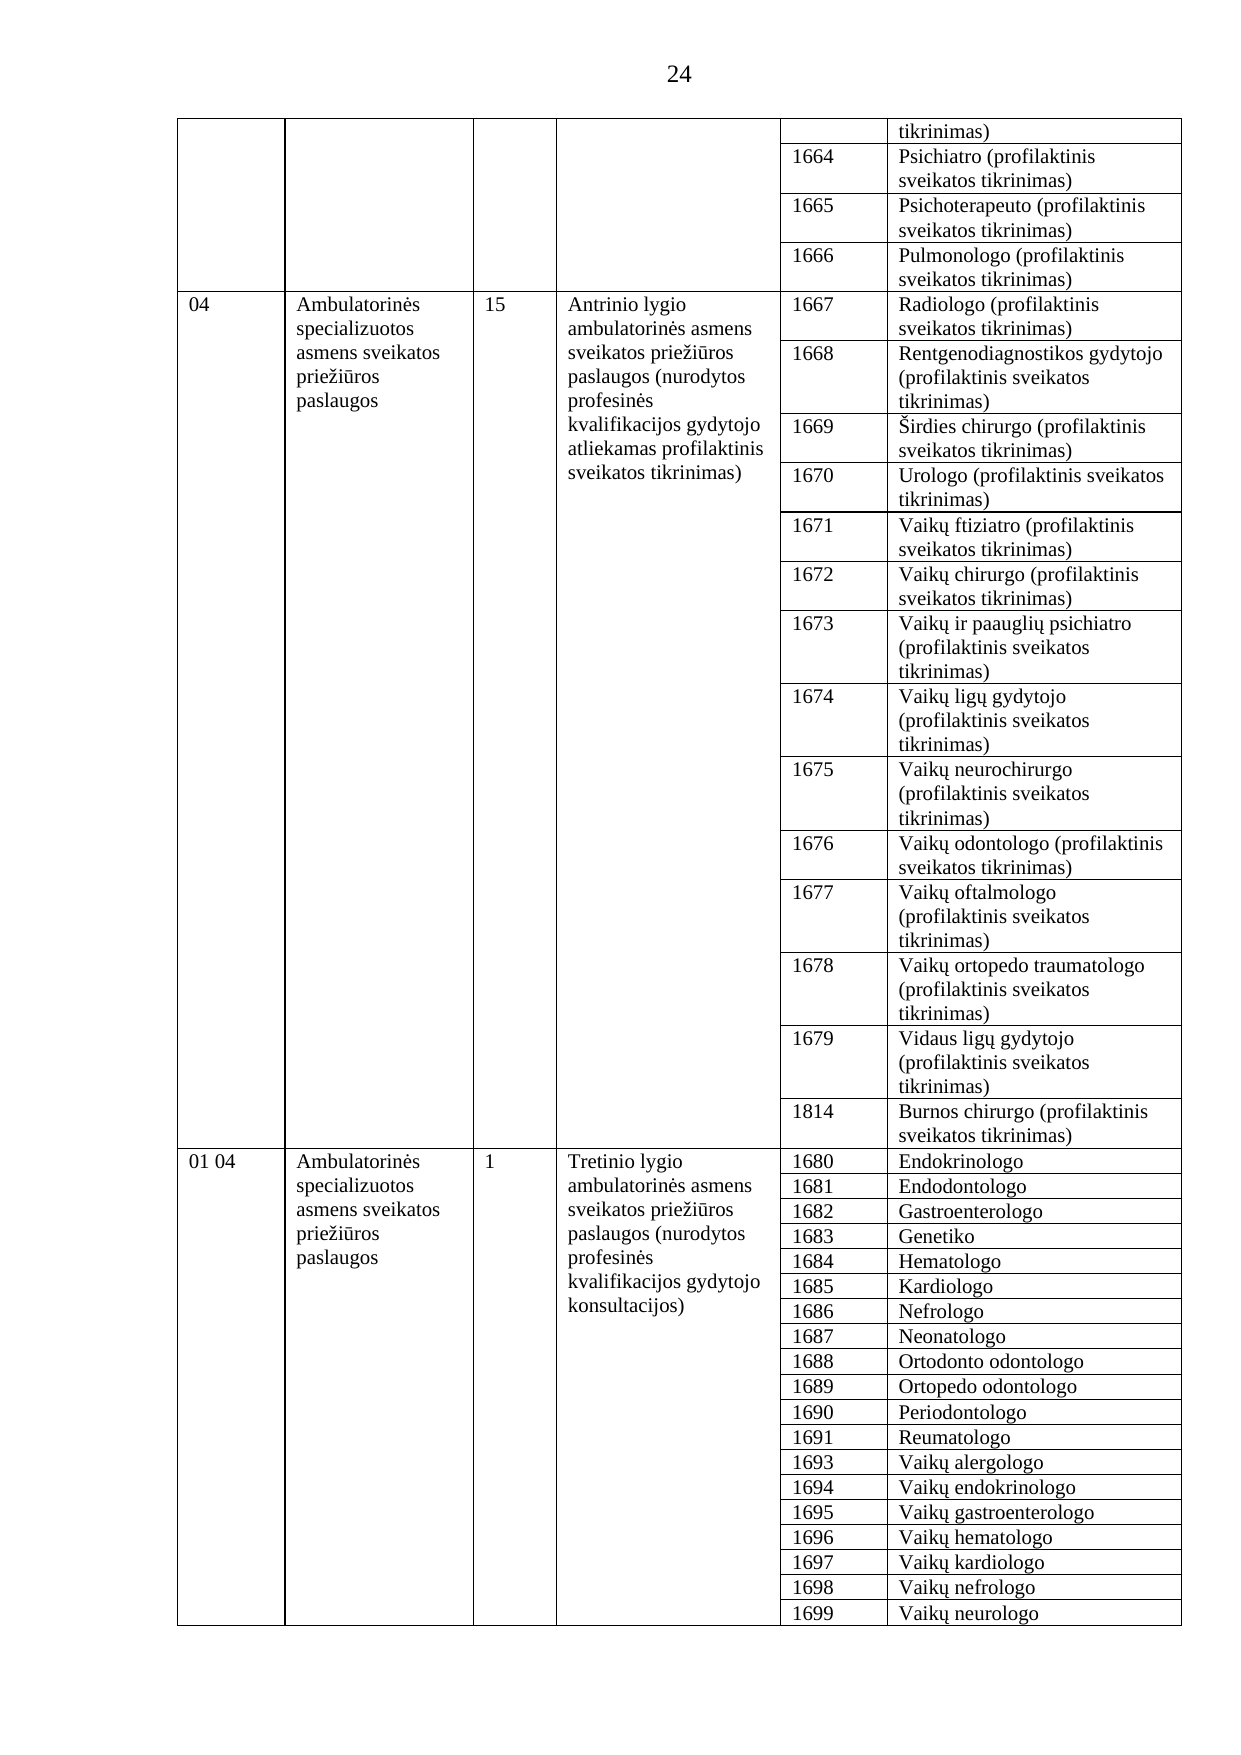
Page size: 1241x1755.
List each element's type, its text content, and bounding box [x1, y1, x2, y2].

table_cell 1682 [781, 1199, 887, 1223]
table_cell 1676 [781, 831, 887, 879]
table_cell Burnos chirurgo (profilaktinis sveikatos tikrinimas) [888, 1099, 1181, 1147]
table_cell 1665 [781, 194, 887, 242]
table_cell Hematologo [888, 1249, 1181, 1273]
table_cell 1667 [781, 292, 887, 340]
table_cell 1664 [781, 144, 887, 192]
table_cell tikrinimas) [888, 119, 1181, 143]
table_cell Ambulatorinės specializuotos asmens sveikatos priežiūros paslaugos [286, 292, 473, 1147]
table_cell [557, 119, 780, 291]
table_cell 1671 [781, 513, 887, 561]
table_cell 04 [178, 292, 284, 1147]
table_cell Rentgenodiagnostikos gydytojo (profilaktinis sveikatos tikrinimas) [888, 341, 1181, 413]
table_cell 1680 [781, 1149, 887, 1173]
table_cell Vaikų hematologo [888, 1525, 1181, 1549]
table_cell [474, 119, 556, 291]
table_cell Ambulatorinės specializuotos asmens sveikatos priežiūros paslaugos [286, 1149, 473, 1624]
table_cell 15 [474, 292, 556, 1147]
table_cell Periodontologo [888, 1400, 1181, 1424]
table_cell 1675 [781, 757, 887, 829]
table_cell Nefrologo [888, 1299, 1181, 1323]
table_cell Vaikų gastroenterologo [888, 1500, 1181, 1524]
table_cell [286, 119, 473, 291]
table_cell Gastroenterologo [888, 1199, 1181, 1223]
table_cell 1668 [781, 341, 887, 413]
table_cell 1695 [781, 1500, 887, 1524]
table_cell 1685 [781, 1274, 887, 1298]
table_cell Psichoterapeuto (profilaktinis sveikatos tikrinimas) [888, 194, 1181, 242]
table_cell 1689 [781, 1375, 887, 1398]
table_cell Ortopedo odontologo [888, 1375, 1181, 1398]
table_cell Vaikų oftalmologo (profilaktinis sveikatos tikrinimas) [888, 880, 1181, 952]
table_cell 1814 [781, 1099, 887, 1147]
table_cell 1688 [781, 1349, 887, 1373]
table_cell 1679 [781, 1026, 887, 1098]
table_cell Endokrinologo [888, 1149, 1181, 1173]
table_cell 1681 [781, 1174, 887, 1198]
table_cell Vaikų chirurgo (profilaktinis sveikatos tikrinimas) [888, 562, 1181, 610]
table_cell 1683 [781, 1224, 887, 1248]
table_cell Tretinio lygio ambulatorinės asmens sveikatos priežiūros paslaugos (nurodytos profesinės kvalifikacijos gydytojo konsultacijos) [557, 1149, 780, 1624]
table_cell 1690 [781, 1400, 887, 1424]
table_cell Neonatologo [888, 1324, 1181, 1348]
table_cell 1694 [781, 1475, 887, 1499]
table_cell Širdies chirurgo (profilaktinis sveikatos tikrinimas) [888, 414, 1181, 462]
table_cell Vaikų neurologo [888, 1600, 1181, 1624]
table_cell Pulmonologo (profilaktinis sveikatos tikrinimas) [888, 243, 1181, 291]
table_cell Reumatologo [888, 1425, 1181, 1449]
table_cell Vaikų ligų gydytojo (profilaktinis sveikatos tikrinimas) [888, 684, 1181, 756]
table_cell 1698 [781, 1575, 887, 1599]
table_cell Vaikų nefrologo [888, 1575, 1181, 1599]
table_cell 1670 [781, 463, 887, 511]
table_cell Psichiatro (profilaktinis sveikatos tikrinimas) [888, 144, 1181, 192]
table_cell Vaikų ortopedo traumatologo (profilaktinis sveikatos tikrinimas) [888, 953, 1181, 1025]
table_cell 01 04 [178, 1149, 284, 1624]
table_cell Genetiko [888, 1224, 1181, 1248]
table_cell Endodontologo [888, 1174, 1181, 1198]
table_cell Vaikų endokrinologo [888, 1475, 1181, 1499]
table_cell 1684 [781, 1249, 887, 1273]
table_cell Vaikų alergologo [888, 1450, 1181, 1474]
table_cell 1672 [781, 562, 887, 610]
table_cell [178, 119, 284, 291]
table_cell 1677 [781, 880, 887, 952]
table_cell 1693 [781, 1450, 887, 1474]
table_cell 1673 [781, 611, 887, 683]
table_cell 1669 [781, 414, 887, 462]
table_cell Vaikų neurochirurgo (profilaktinis sveikatos tikrinimas) [888, 757, 1181, 829]
table_cell 1691 [781, 1425, 887, 1449]
table_cell 1678 [781, 953, 887, 1025]
table_cell 1696 [781, 1525, 887, 1549]
table_cell 1686 [781, 1299, 887, 1323]
table_cell Ortodonto odontologo [888, 1349, 1181, 1373]
table_cell 1674 [781, 684, 887, 756]
table_cell [781, 119, 887, 143]
table_cell Vaikų odontologo (profilaktinis sveikatos tikrinimas) [888, 831, 1181, 879]
table_cell Radiologo (profilaktinis sveikatos tikrinimas) [888, 292, 1181, 340]
table_cell 1666 [781, 243, 887, 291]
table_cell 1699 [781, 1600, 887, 1624]
table_cell 1697 [781, 1550, 887, 1574]
table_cell 1687 [781, 1324, 887, 1348]
table_cell Kardiologo [888, 1274, 1181, 1298]
table_cell Vaikų ftiziatro (profilaktinis sveikatos tikrinimas) [888, 513, 1181, 561]
table_cell Vidaus ligų gydytojo (profilaktinis sveikatos tikrinimas) [888, 1026, 1181, 1098]
table_cell Urologo (profilaktinis sveikatos tikrinimas) [888, 463, 1181, 511]
table_cell Vaikų ir paauglių psichiatro (profilaktinis sveikatos tikrinimas) [888, 611, 1181, 683]
table_cell Antrinio lygio ambulatorinės asmens sveikatos priežiūros paslaugos (nurodytos profesinės kvalifikacijos gydytojo atliekamas profilaktinis sveikatos tikrinimas) [557, 292, 780, 1147]
table_cell Vaikų kardiologo [888, 1550, 1181, 1574]
table_cell 1 [474, 1149, 556, 1624]
